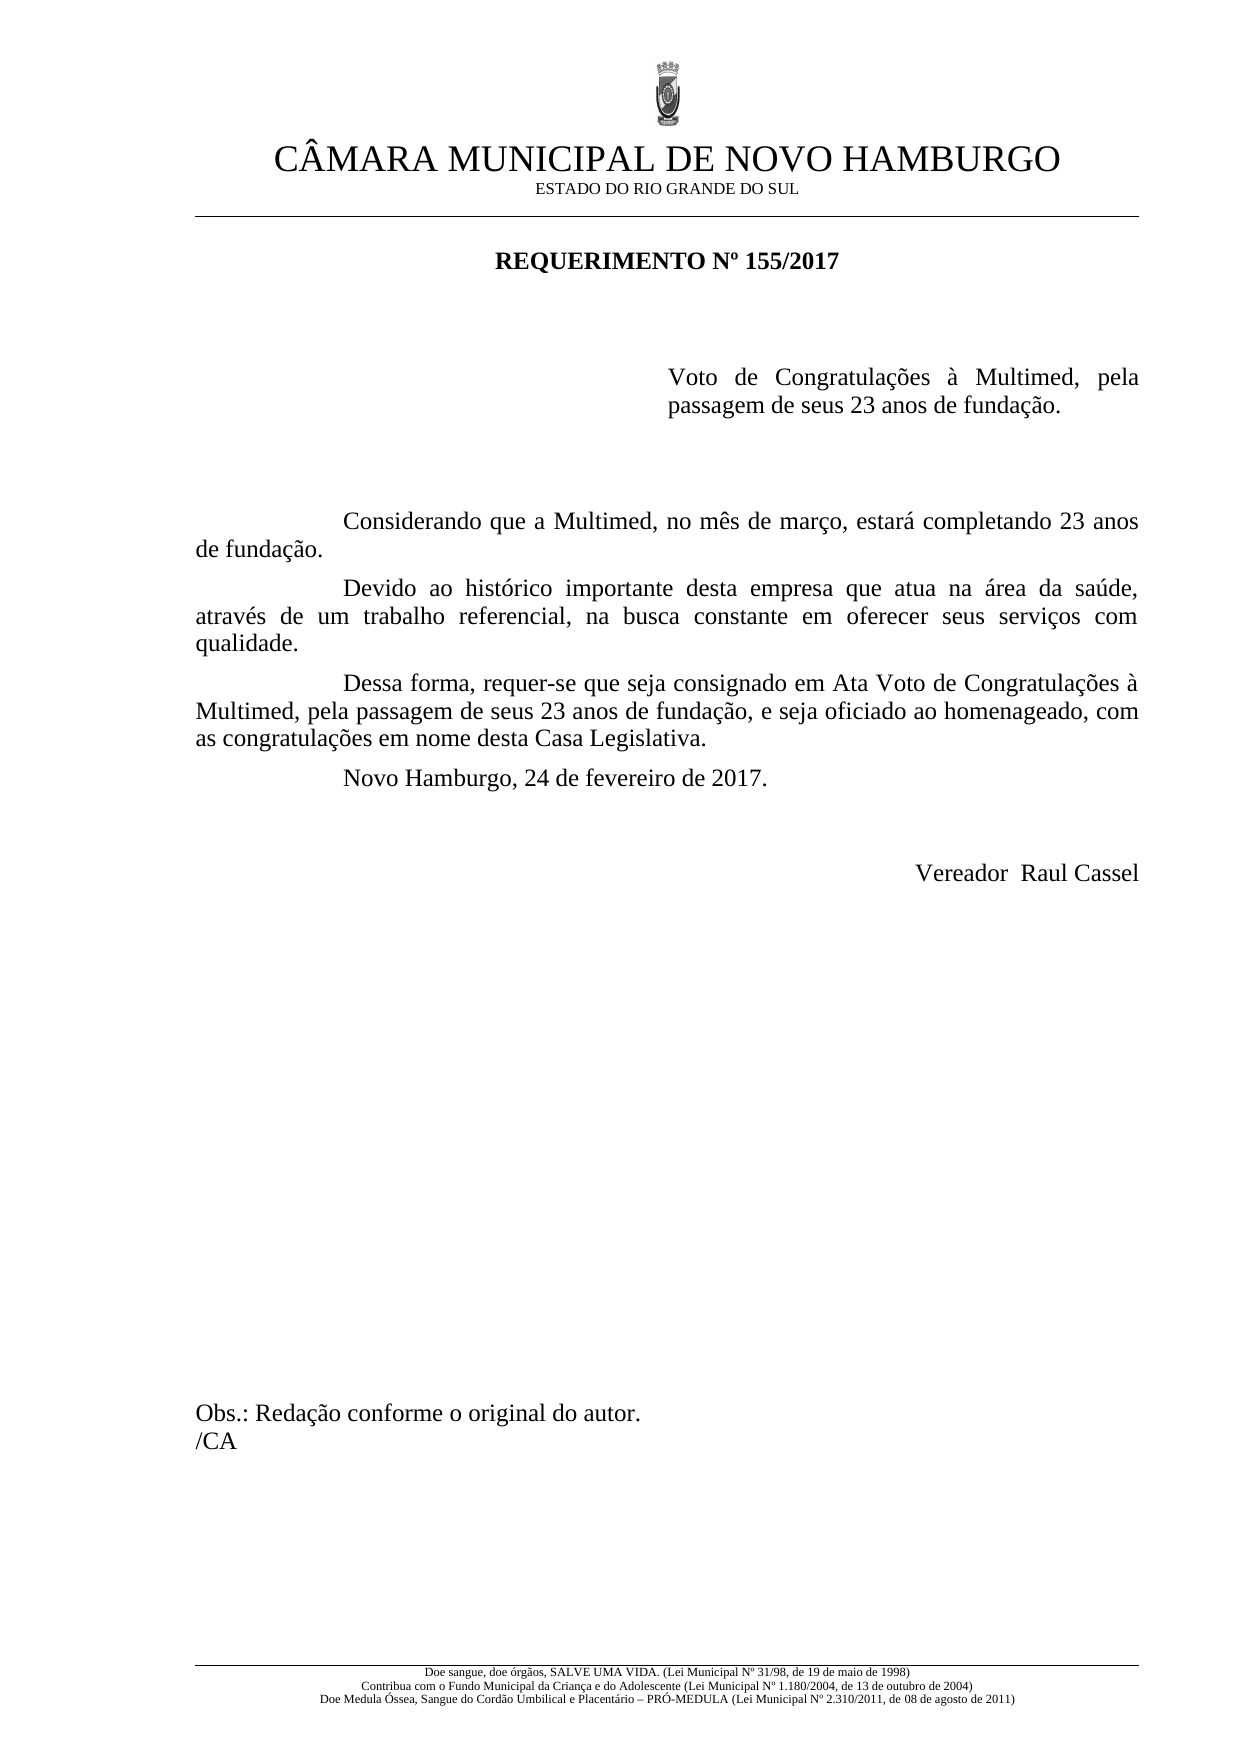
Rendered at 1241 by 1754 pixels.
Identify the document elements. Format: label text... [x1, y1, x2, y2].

text Vereador Raul Cassel [195, 859, 1139, 887]
text /CA [195, 1427, 1139, 1454]
text Dessa forma, requer-se que seja consignado em Ata Voto de Congratulações à Multimed, pela passagem de seus 23 anos de fundação, e seja oficiado ao homenageado, com as congratulações em nome desta Casa Legislativa. [195, 669, 1139, 752]
text Voto de Congratulações à Multimed, pela passagem de seus 23 anos de fundação. [668, 363, 1139, 418]
text Considerando que a Multimed, no mês de março, estará completando 23 anos de fundação. [195, 507, 1139, 562]
text Obs.: Redação conforme o original do autor. [195, 1399, 1139, 1427]
text REQUERIMENTO Nº 155/2017 [195, 247, 1139, 274]
text Novo Hamburgo, 24 de fevereiro de 2017. [343, 764, 1139, 792]
text Devido ao histórico importante desta empresa que atua na área da saúde, através de um trabalho referencial, na busca constante em oferecer seus serviços com qualidade. [195, 574, 1139, 657]
